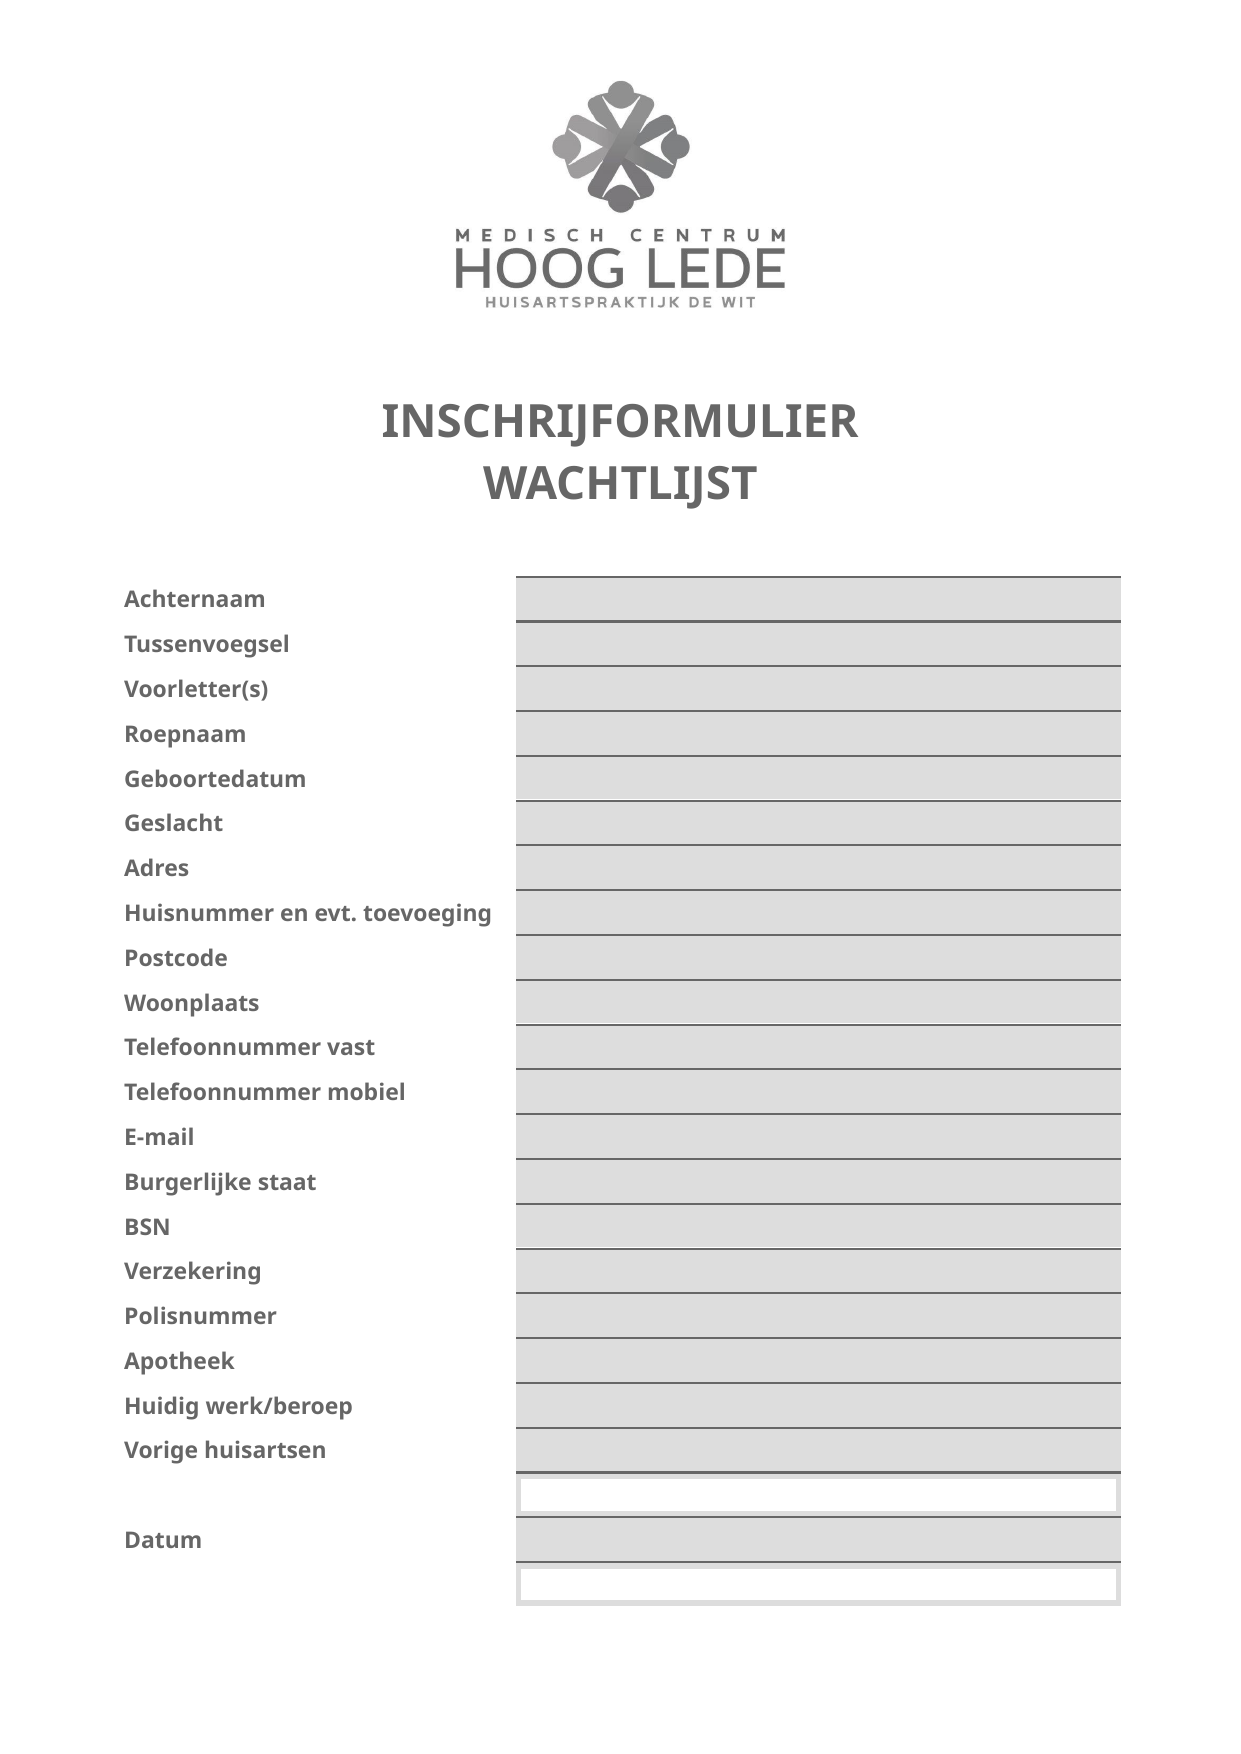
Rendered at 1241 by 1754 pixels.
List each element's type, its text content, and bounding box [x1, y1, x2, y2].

table_header [516, 578, 1121, 620]
table_cell Polisnummer [119, 1293, 515, 1337]
table_cell Telefoonnummer mobiel [119, 1069, 515, 1113]
text INSCHRIJFORMULIER [118, 118, 1122, 451]
table_cell [516, 1160, 1121, 1203]
table_cell Huisnummer en evt. toevoeging [119, 890, 515, 934]
table_cell [516, 1339, 1121, 1382]
table_cell [516, 1205, 1121, 1247]
table_cell Burgerlijke staat [119, 1159, 515, 1203]
table_cell [516, 1563, 1121, 1606]
table_cell Tussenvoegsel [119, 621, 515, 665]
table_header Achternaam [119, 577, 515, 620]
table_cell [516, 1026, 1121, 1068]
table_cell [516, 1474, 1121, 1516]
table_cell [516, 936, 1121, 979]
table_cell [119, 1562, 515, 1606]
table_cell [516, 712, 1121, 755]
table_cell [516, 1384, 1121, 1427]
table_cell [119, 1472, 515, 1516]
picture [366, 0, 874, 389]
table_cell Verzekering [119, 1249, 515, 1292]
table_cell Telefoonnummer vast [119, 1025, 515, 1068]
table_cell Apotheek [119, 1338, 515, 1382]
table_cell [516, 1518, 1121, 1561]
table_cell BSN [119, 1204, 515, 1247]
table_cell Voorletter(s) [119, 666, 515, 710]
table_cell Geboortedatum [119, 756, 515, 799]
table_cell [516, 1294, 1121, 1337]
table_cell Postcode [119, 935, 515, 979]
table_cell Adres [119, 845, 515, 889]
table_cell Roepnaam [119, 711, 515, 755]
table_cell Huidig werk/beroep [119, 1383, 515, 1427]
table_cell [516, 1250, 1121, 1292]
table_cell E-mail [119, 1114, 515, 1158]
table_cell Vorige huisartsen [119, 1428, 515, 1471]
table_cell Woonplaats [119, 980, 515, 1023]
table_cell [516, 757, 1121, 799]
table_cell Datum [119, 1517, 515, 1561]
table_cell [516, 1115, 1121, 1158]
table_cell [516, 981, 1121, 1023]
table_cell [516, 1070, 1121, 1113]
table_cell [516, 846, 1121, 889]
table_cell Geslacht [119, 801, 515, 844]
text WACHTLIJST [118, 451, 1122, 513]
table_cell [516, 802, 1121, 844]
table_cell [516, 891, 1121, 934]
table_cell [516, 623, 1121, 665]
table_cell [516, 1429, 1121, 1471]
table_cell [516, 667, 1121, 710]
